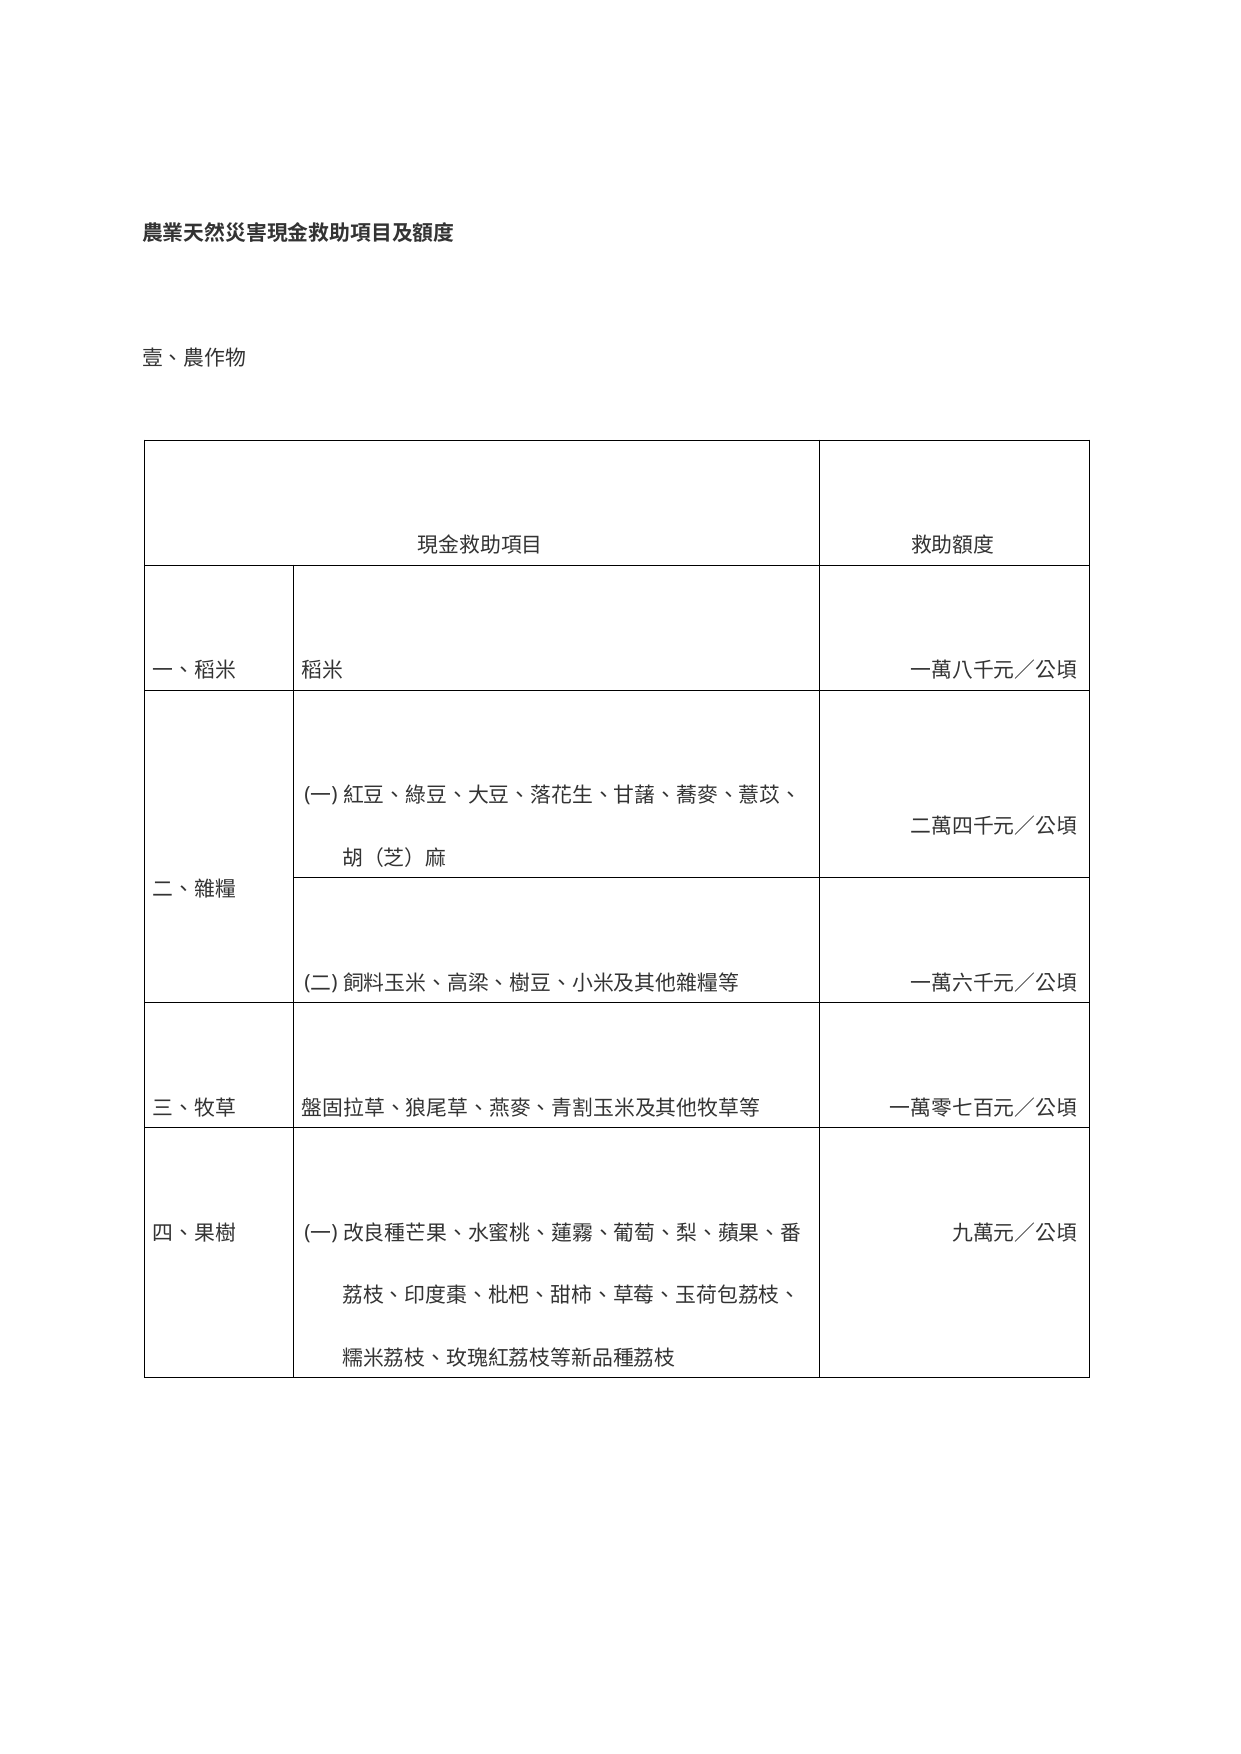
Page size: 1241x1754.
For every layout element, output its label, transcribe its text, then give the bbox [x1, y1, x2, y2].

table_cell 九萬元／公頃 [820, 1128, 1089, 1377]
table_cell (一) 紅豆、綠豆、大豆、落花生、甘藷、蕎麥、薏苡、胡（芝）麻 [294, 691, 819, 877]
text 壹、農作物 [142, 314, 1098, 377]
table_header 現金救助項目 [145, 441, 819, 564]
table_cell 盤固拉草、狼尾草、燕麥、青割玉米及其他牧草等 [294, 1003, 819, 1127]
table_cell 三、牧草 [145, 1003, 293, 1127]
table_cell (一) 改良種芒果、水蜜桃、蓮霧、葡萄、梨、蘋果、番荔枝、印度棗、枇杷、甜柿、草莓、玉荷包荔枝、糯米荔枝、玫瑰紅荔枝等新品種荔枝 [294, 1128, 819, 1377]
table_cell 一萬六千元／公頃 [820, 878, 1089, 1002]
table_cell 一萬八千元／公頃 [820, 566, 1089, 689]
text 農業天然災害現金救助項目及額度 [142, 189, 1098, 252]
table_header 救助額度 [820, 441, 1089, 564]
table_cell 一、稻米 [145, 566, 293, 689]
table_cell (二) 飼料玉米、高梁、樹豆、小米及其他雜糧等 [294, 878, 819, 1002]
table_cell 一萬零七百元／公頃 [820, 1003, 1089, 1127]
table_cell 稻米 [294, 566, 819, 689]
table_cell 二、雜糧 [145, 691, 293, 1002]
table_cell 四、果樹 [145, 1128, 293, 1377]
table_cell 二萬四千元／公頃 [820, 691, 1089, 877]
